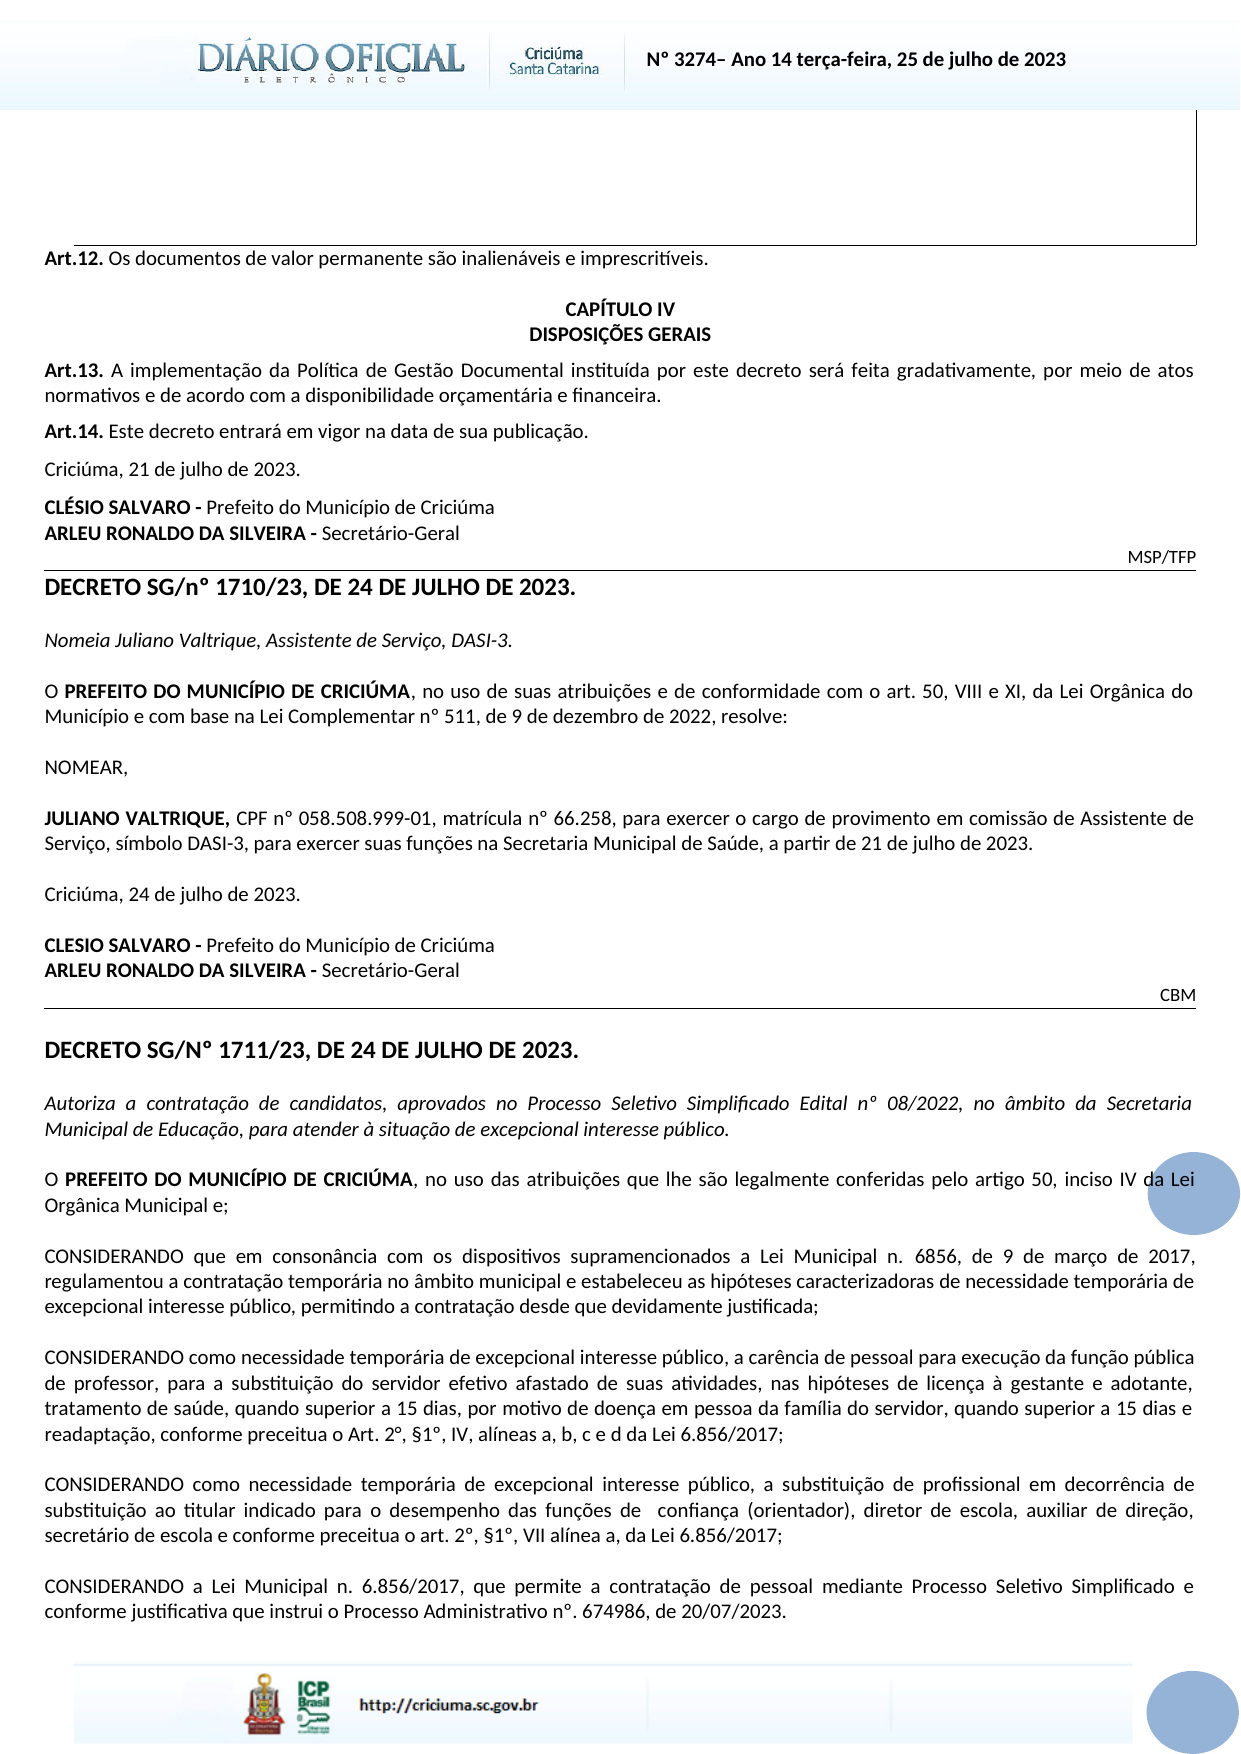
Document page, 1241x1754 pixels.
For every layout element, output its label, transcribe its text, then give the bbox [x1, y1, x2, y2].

text DECRETO SG/nº 1710/23, DE 24 DE JULHO DE 2023. [44, 571, 1196, 602]
text CONSIDERANDO a Lei Municipal n. 6.856/2017, que permite a contratação de pessoal mediante Processo Seletivo Simplificado e conforme justificativa que instrui o Processo Administrativo nº. 674986, de 20/07/2023. [44, 1573, 1196, 1624]
text Criciúma, 21 de julho de 2023. [44, 456, 1196, 482]
text CLESIO SALVARO - Prefeito do Município de Criciúma [44, 932, 1196, 958]
text Autoriza a contratação de candidatos, aprovados no Processo Seletivo Simplificado Edital nº 08/2022, no âmbito da Secretaria Municipal de Educação, para atender à situação de excepcional interesse público. [44, 1090, 1196, 1141]
text ARLEU RONALDO DA SILVEIRA - Secretário-Geral [44, 520, 1196, 545]
text MSP/TFP [44, 545, 1196, 570]
text CLÉSIO SALVARO - Prefeito do Município de Criciúma [44, 494, 1196, 520]
text CONSIDERANDO que em consonância com os dispositivos supramencionados a Lei Municipal n. 6856, de 9 de março de 2017, regulamentou a contratação temporária no âmbito municipal e estabeleceu as hipóteses caracterizadoras de necessidade temporária de excepcional interesse público, permitindo a contratação desde que devidamente justificada; [44, 1243, 1196, 1319]
text Nomeia Juliano Valtrique, Assistente de Serviço, DASI-3. [44, 627, 1196, 653]
text CONSIDERANDO como necessidade temporária de excepcional interesse público, a carência de pessoal para execução da função pública de professor, para a substituição do servidor efetivo afastado de suas atividades, nas hipóteses de licença à gestante e adotante, tratamento de saúde, quando superior a 15 dias, por motivo de doença em pessoa da família do servidor, quando superior a 15 dias e readaptação, conforme preceitua o Art. 2°, §1º, IV, alíneas a, b, c e d da Lei 6.856/2017; [44, 1344, 1196, 1446]
text DECRETO SG/Nº 1711/23, DE 24 DE JULHO DE 2023. [44, 1034, 1196, 1065]
text Art.13. A implementação da Política de Gestão Documental instituída por este decreto será feita gradativamente, por meio de atos normativos e de acordo com a disponibilidade orçamentária e financeira. [44, 357, 1196, 408]
text NOMEAR, [44, 754, 1196, 780]
text CAPÍTULO IV [44, 296, 1196, 321]
text CBM [44, 983, 1196, 1008]
text ARLEU RONALDO DA SILVEIRA - Secretário-Geral [44, 958, 1196, 983]
text Criciúma, 24 de julho de 2023. [44, 881, 1196, 907]
text O PREFEITO DO MUNICÍPIO DE CRICIÚMA, no uso das atribuições que lhe são legalmente conferidas pelo artigo 50, inciso IV da Lei Orgânica Municipal e; [44, 1167, 1157, 1217]
text Art.14. Este decreto entrará em vigor na data de sua publicação. [44, 418, 1196, 443]
text CONSIDERANDO como necessidade temporária de excepcional interesse público, a substituição de profissional em decorrência de substituição ao titular indicado para o desempenho das funções de confiança (orientador), diretor de escola, auxiliar de direção, secretário de escola e conforme preceitua o art. 2º, §1º, VII alínea a, da Lei 6.856/2017; [44, 1472, 1196, 1548]
text O PREFEITO DO MUNICÍPIO DE CRICIÚMA, no uso de suas atribuições e de conformidade com o art. 50, VIII e XI, da Lei Orgânica do Município e com base na Lei Complementar nº 511, de 9 de dezembro de 2022, resolve: [44, 678, 1196, 729]
text Art.12. Os documentos de valor permanente são inalienáveis e imprescritíveis. [44, 245, 1196, 271]
text DISPOSIÇÕES GERAIS [44, 321, 1196, 347]
text JULIANO VALTRIQUE, CPF nº 058.508.999-01, matrícula nº 66.258, para exercer o cargo de provimento em comissão de Assistente de Serviço, símbolo DASI-3, para exercer suas funções na Secretaria Municipal de Saúde, a partir de 21 de julho de 2023. [44, 805, 1196, 856]
